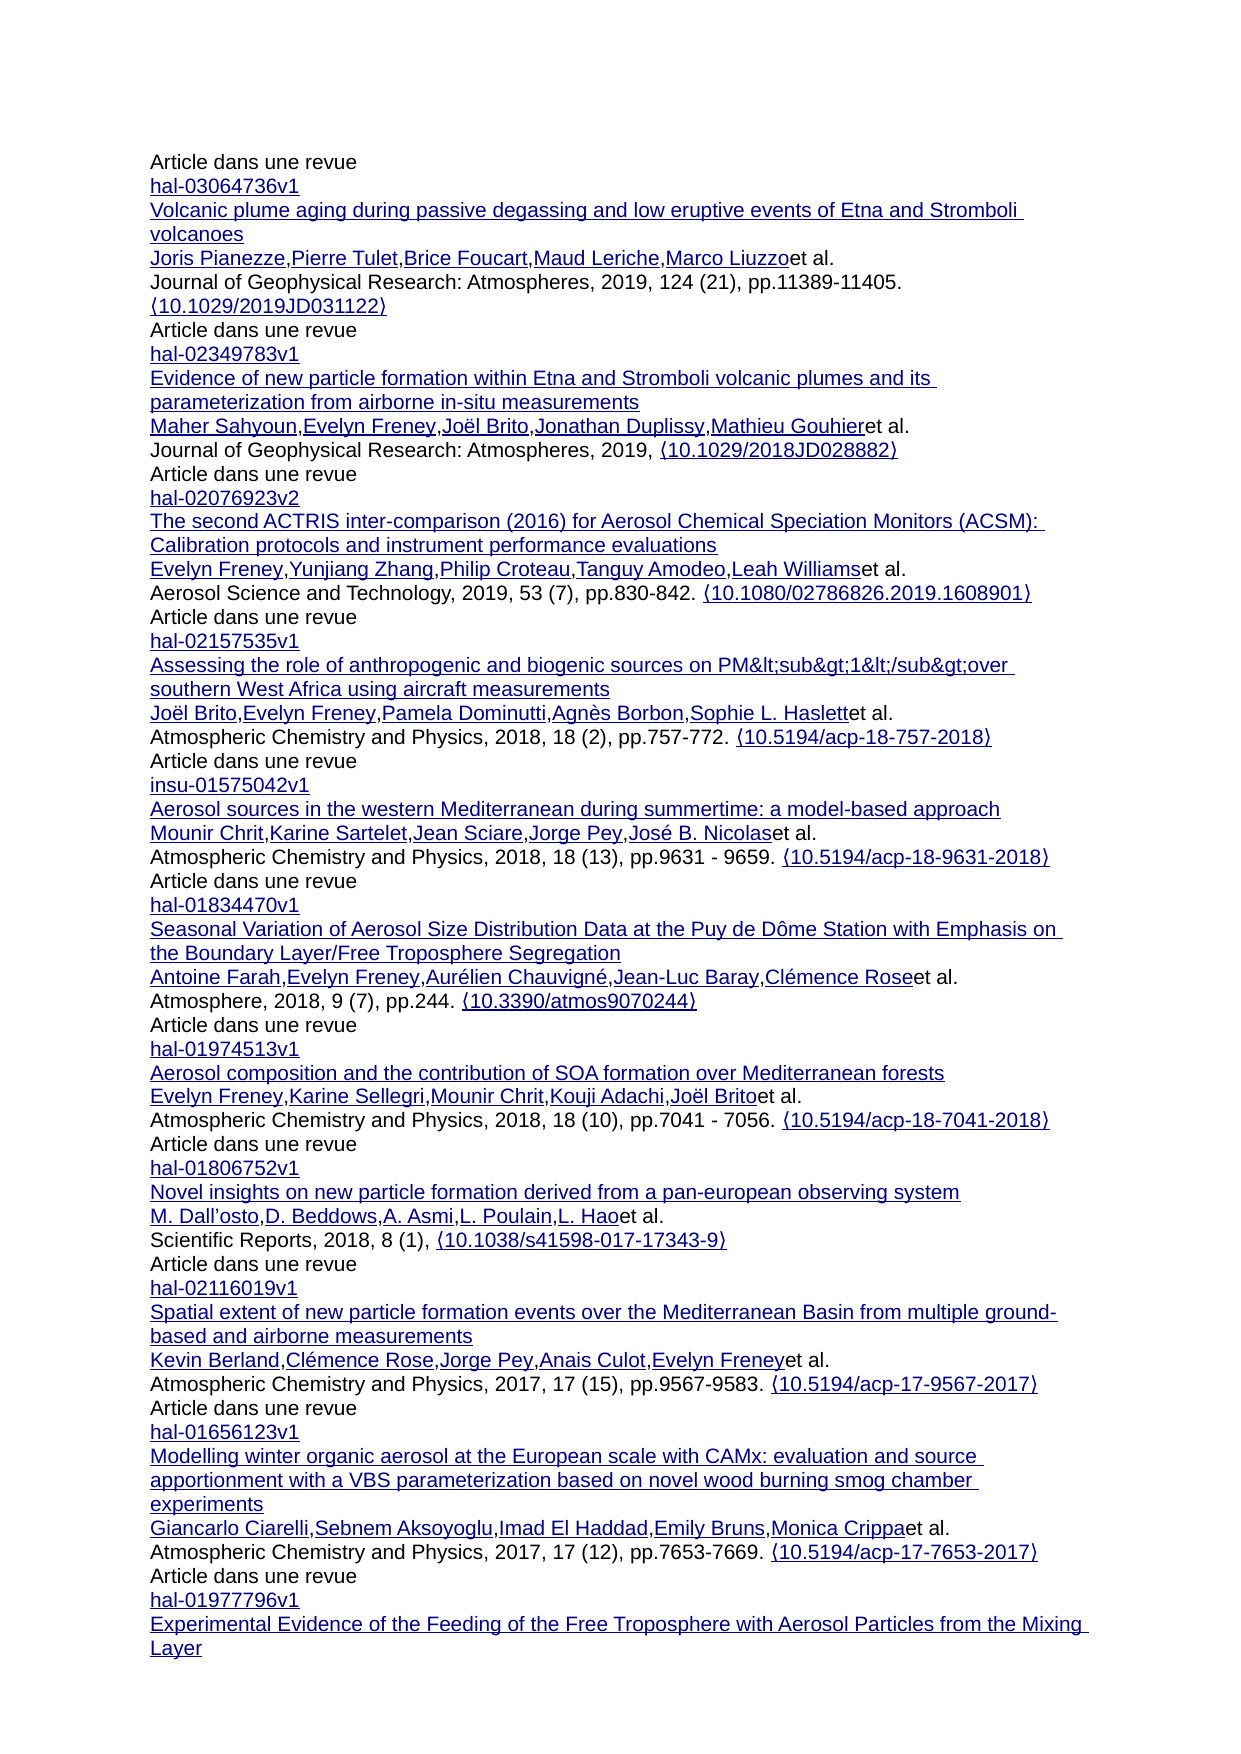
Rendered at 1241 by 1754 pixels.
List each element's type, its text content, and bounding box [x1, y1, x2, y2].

table_cell Article dans une revue hal-03064736v1 [150, 150, 1090, 198]
table_cell Evidence of new particle formation within Etna and Stromboli volcanic plumes and its parameterization from airborne in‐situ measurements Maher Sahyoun,Evelyn Freney,Joël Brito,Jonathan Duplissy,Mathieu Gouhieret al. Journal of Geophysical Research: Atmospheres, 2019, ⟨10.1029/2018JD028882⟩ Article dans une revue hal-02076923v2 [150, 366, 1090, 509]
table_cell Novel insights on new particle formation derived from a pan-european observing system M. Dall’osto,D. Beddows,A. Asmi,L. Poulain,L. Haoet al. Scientific Reports, 2018, 8 (1), ⟨10.1038/s41598-017-17343-9⟩ Article dans une revue hal-02116019v1 [150, 1180, 1090, 1300]
table_cell Aerosol composition and the contribution of SOA formation over Mediterranean forests Evelyn Freney,Karine Sellegri,Mounir Chrit,Kouji Adachi,Joël Britoet al. Atmospheric Chemistry and Physics, 2018, 18 (10), pp.7041 - 7056. ⟨10.5194/acp-18-7041-2018⟩ Article dans une revue hal-01806752v1 [150, 1060, 1090, 1180]
table_cell Spatial extent of new particle formation events over the Mediterranean Basin from multiple ground-based and airborne measurements Kevin Berland,Clémence Rose,Jorge Pey,Anais Culot,Evelyn Freneyet al. Atmospheric Chemistry and Physics, 2017, 17 (15), pp.9567-9583. ⟨10.5194/acp-17-9567-2017⟩ Article dans une revue hal-01656123v1 [150, 1300, 1090, 1444]
table_cell Seasonal Variation of Aerosol Size Distribution Data at the Puy de Dôme Station with Emphasis on the Boundary Layer/Free Troposphere Segregation Antoine Farah,Evelyn Freney,Aurélien Chauvigné,Jean-Luc Baray,Clémence Roseet al. Atmosphere, 2018, 9 (7), pp.244. ⟨10.3390/atmos9070244⟩ Article dans une revue hal-01974513v1 [150, 917, 1090, 1060]
table_cell Assessing the role of anthropogenic and biogenic sources on PM&lt;sub&gt;1&lt;/sub&gt;over southern West Africa using aircraft measurements Joël Brito,Evelyn Freney,Pamela Dominutti,Agnès Borbon,Sophie L. Haslettet al. Atmospheric Chemistry and Physics, 2018, 18 (2), pp.757-772. ⟨10.5194/acp-18-757-2018⟩ Article dans une revue insu-01575042v1 [150, 653, 1090, 797]
table_cell Modelling winter organic aerosol at the European scale with CAMx: evaluation and source apportionment with a VBS parameterization based on novel wood burning smog chamber experiments Giancarlo Ciarelli,Sebnem Aksoyoglu,Imad El Haddad,Emily Bruns,Monica Crippaet al. Atmospheric Chemistry and Physics, 2017, 17 (12), pp.7653-7669. ⟨10.5194/acp-17-7653-2017⟩ Article dans une revue hal-01977796v1 [150, 1444, 1090, 1611]
table_cell Volcanic plume aging during passive degassing and low eruptive events of Etna and Stromboli volcanoes Joris Pianezze,Pierre Tulet,Brice Foucart,Maud Leriche,Marco Liuzzoet al. Journal of Geophysical Research: Atmospheres, 2019, 124 (21), pp.11389-11405. ⟨10.1029/2019JD031122⟩ Article dans une revue hal-02349783v1 [150, 198, 1090, 366]
table_cell The second ACTRIS inter-comparison (2016) for Aerosol Chemical Speciation Monitors (ACSM): Calibration protocols and instrument performance evaluations Evelyn Freney,Yunjiang Zhang,Philip Croteau,Tanguy Amodeo,Leah Williamset al. Aerosol Science and Technology, 2019, 53 (7), pp.830-842. ⟨10.1080/02786826.2019.1608901⟩ Article dans une revue hal-02157535v1 [150, 509, 1090, 653]
table_cell Aerosol sources in the western Mediterranean during summertime: a model-based approach Mounir Chrit,Karine Sartelet,Jean Sciare,Jorge Pey,José B. Nicolaset al. Atmospheric Chemistry and Physics, 2018, 18 (13), pp.9631 - 9659. ⟨10.5194/acp-18-9631-2018⟩ Article dans une revue hal-01834470v1 [150, 797, 1090, 917]
table_cell Experimental Evidence of the Feeding of the Free Troposphere with Aerosol Particles from the Mixing Layer [150, 1611, 1090, 1659]
